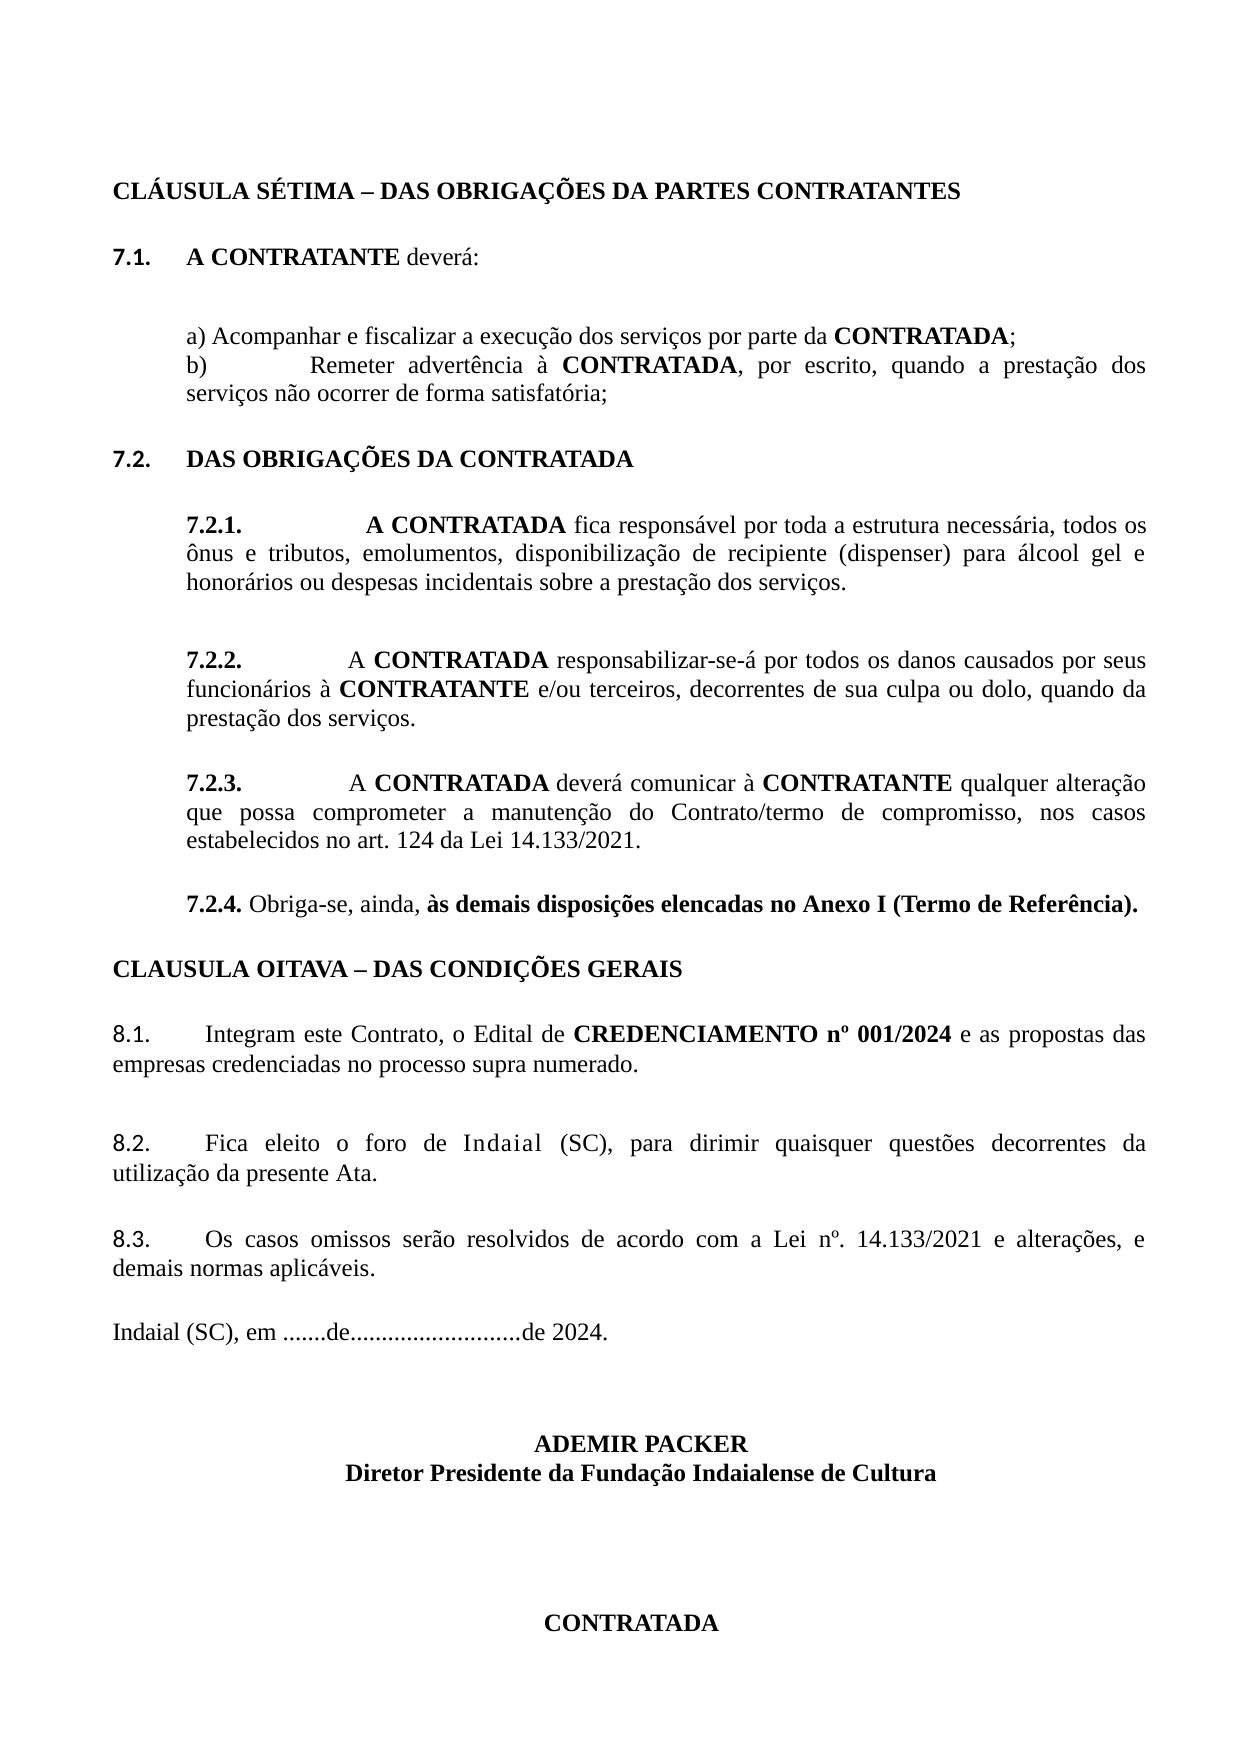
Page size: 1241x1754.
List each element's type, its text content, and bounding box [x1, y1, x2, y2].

subtitle CONTRATADA [407, 1608, 856, 1637]
list Integram este Contrato, o Edital de CREDENCIAMENTO nº 001/2024 e as propostas das empresas credenciadas no processo supra numerado. [112, 1019, 1146, 1078]
list Fica eleito o foro de Indaial (SC), para dirimir quaisquer questões decorrentes da utilização da presente Ata. [112, 1127, 1146, 1187]
list Os casos omissos serão resolvidos de acordo com a Lei nº. 14.133/2021 e alterações, e demais normas aplicáveis. [112, 1223, 1146, 1282]
subtitle DAS OBRIGAÇÕES DA CONTRATADA [112, 443, 1169, 474]
list A CONTRATADA fica responsável por toda a estrutura necessária, todos os ônus e tributos, emolumentos, disponibilização de recipiente (dispenser) para álcool gel e honorários ou despesas incidentais sobre a prestação dos serviços. [186, 510, 1147, 596]
subtitle CLAUSULA OITAVA – DAS CONDIÇÕES GERAIS [112, 954, 1169, 983]
list A CONTRATANTE deverá: [112, 241, 1169, 271]
list Obriga-se, ainda, às demais disposições elencadas no Anexo I (Termo de Referência). [186, 889, 1169, 918]
list A CONTRATADA responsabilizar-se-á por todos os danos causados por seus funcionários à CONTRATANTE e/ou terceiros, decorrentes de sua culpa ou dolo, quando da prestação dos serviços. [186, 646, 1146, 732]
text Diretor Presidente da Fundação Indaialense de Cultura [112, 1458, 1169, 1486]
text ADEMIR PACKER [112, 1429, 1169, 1458]
subtitle CLÁUSULA SÉTIMA – DAS OBRIGAÇÕES DA PARTES CONTRATANTES [112, 176, 1169, 205]
list Remeter advertência à CONTRATADA, por escrito, quando a prestação dos serviços não ocorrer de forma satisfatória; [186, 350, 1146, 407]
text Indaial (SC), em .......de de 2024. [112, 1317, 1169, 1346]
list Acompanhar e fiscalizar a execução dos serviços por parte da CONTRATADA; [186, 321, 1169, 350]
list A CONTRATADA deverá comunicar à CONTRATANTE qualquer alteração que possa comprometer a manutenção do Contrato/termo de compromisso, nos casos estabelecidos no art. 124 da Lei 14.133/2021. [186, 768, 1146, 854]
